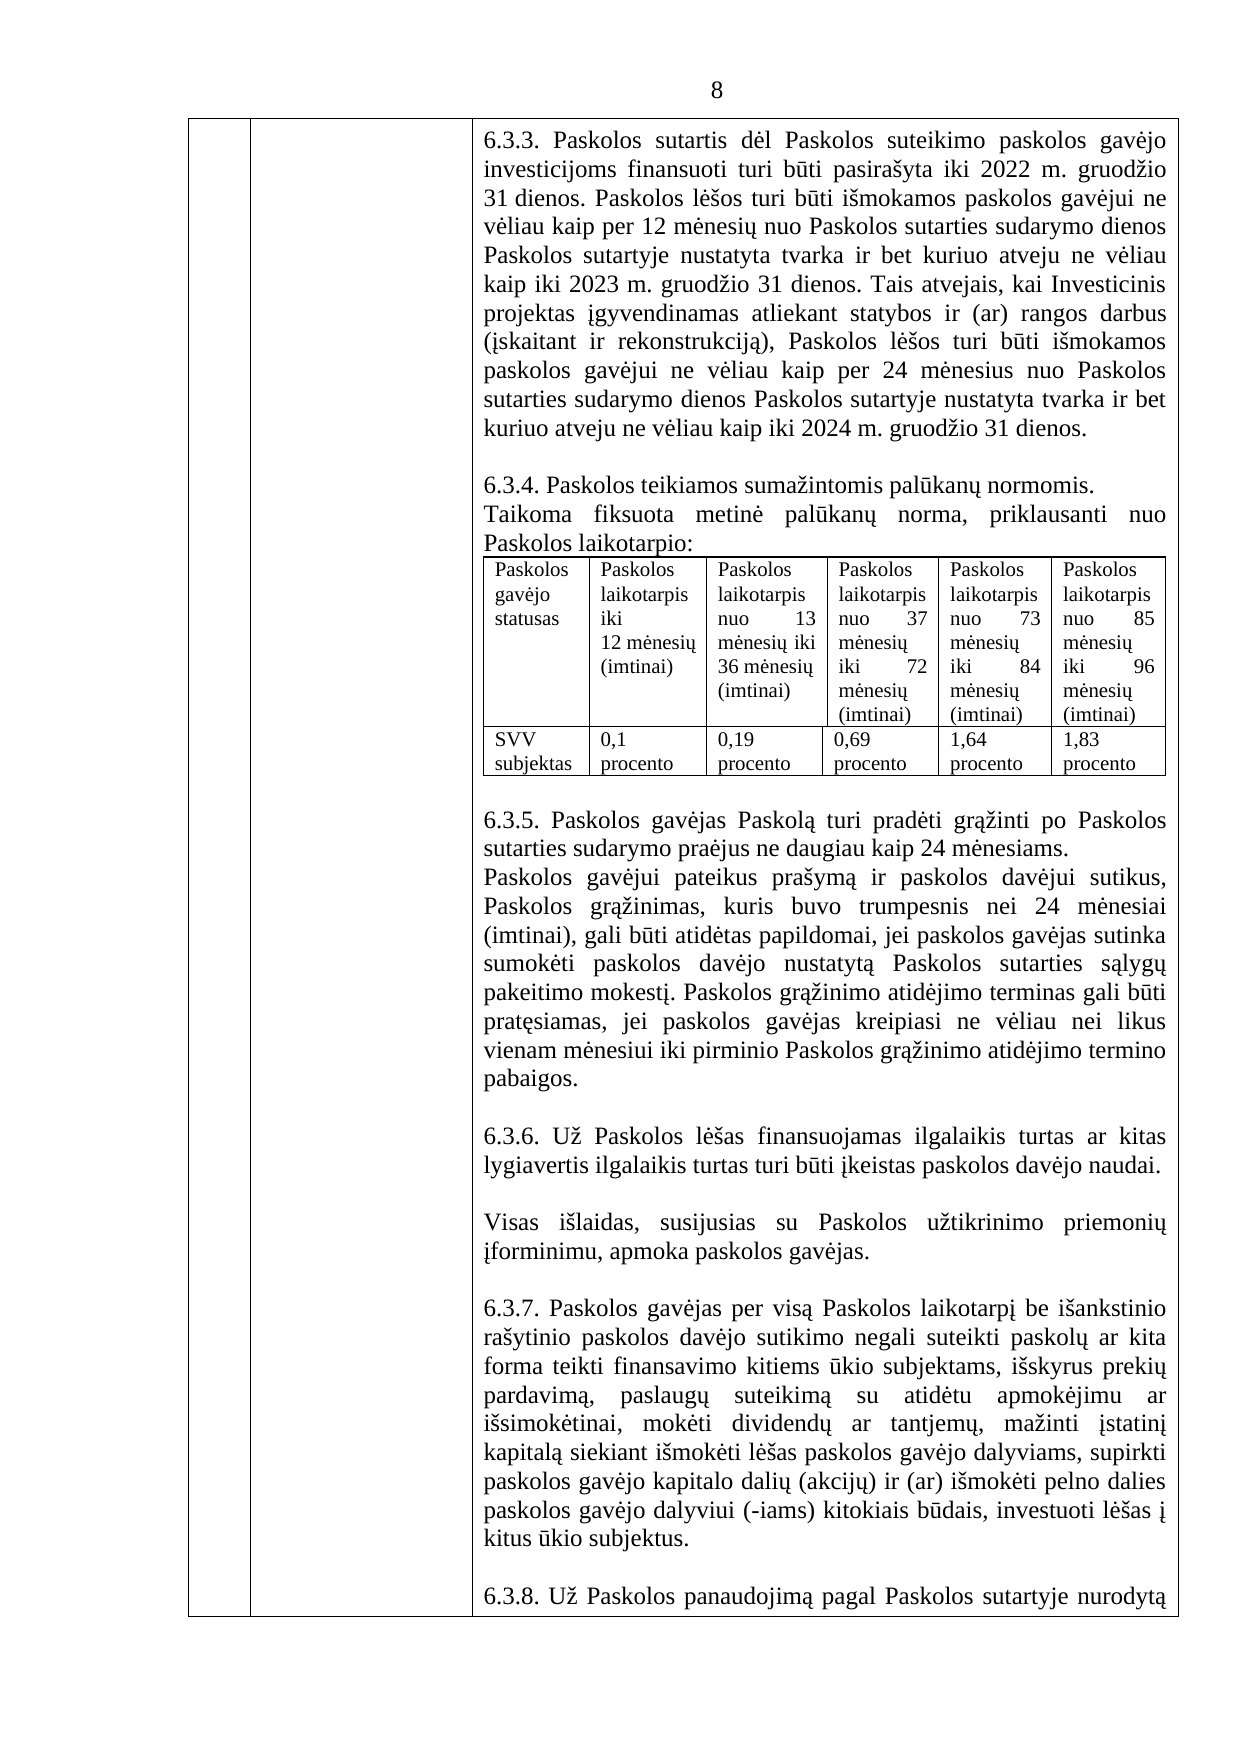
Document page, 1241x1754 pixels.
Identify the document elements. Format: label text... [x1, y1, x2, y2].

table_cell SVV subjektas [484, 727, 589, 775]
table_header Paskolos laikotarpis iki 12 mėnesių (imtinai) [590, 558, 706, 726]
table_header Paskolos laikotarpis nuo 37 mėnesių iki 72 mėnesių (imtinai) [828, 558, 938, 726]
table_cell [251, 119, 472, 1616]
table_cell 0,69 procento [823, 727, 938, 775]
table_header Paskolos laikotarpis nuo 73 mėnesių iki 84 mėnesių (imtinai) [939, 558, 1051, 726]
table_cell [189, 119, 250, 1616]
table_header Paskolos laikotarpis nuo 13 mėnesių iki 36 mėnesių (imtinai) [707, 558, 827, 726]
table_header Paskolos laikotarpis nuo 85 mėnesių iki 96 mėnesių (imtinai) [1052, 558, 1165, 726]
table_header Paskolos gavėjo statusas [484, 558, 589, 726]
table_cell 0,19 procento [707, 727, 822, 775]
table_cell 6.3.3. Paskolos sutartis dėl Paskolos suteikimo paskolos gavėjo investicijoms finansuoti turi būti pasirašyta iki 2022 m. gruodžio 31 dienos. Paskolos lėšos turi būti išmokamos paskolos gavėjui ne vėliau kaip per 12 mėnesių nuo Paskolos sutarties sudarymo dienos Paskolos sutartyje nustatyta tvarka ir bet kuriuo atveju ne vėliau kaip iki 2023 m. gruodžio 31 dienos. Tais atvejais, kai Investicinis projektas įgyvendinamas atliekant statybos ir (ar) rangos darbus (įskaitant ir rekonstrukciją), Paskolos lėšos turi būti išmokamos paskolos gavėjui ne vėliau kaip per 24 mėnesius nuo Paskolos sutarties sudarymo dienos Paskolos sutartyje nustatyta tvarka ir bet kuriuo atveju ne vėliau kaip iki 2024 m. gruodžio 31 dienos. 6.3.4. Paskolos teikiamos sumažintomis palūkanų normomis. Taikoma fiksuota metinė palūkanų norma, priklausanti nuo Paskolos laikotarpio: 6.3.5. Paskolos gavėjas Paskolą turi pradėti grąžinti po Paskolos sutarties sudarymo praėjus ne daugiau kaip 24 mėnesiams. Paskolos gavėjui pateikus prašymą ir paskolos davėjui sutikus, Paskolos grąžinimas, kuris buvo trumpesnis nei 24 mėnesiai (imtinai), gali būti atidėtas papildomai, jei paskolos gavėjas sutinka sumokėti paskolos davėjo nustatytą Paskolos sutarties sąlygų pakeitimo mokestį. Paskolos grąžinimo atidėjimo terminas gali būti pratęsiamas, jei paskolos gavėjas kreipiasi ne vėliau nei likus vienam mėnesiui iki pirminio Paskolos grąžinimo atidėjimo termino pabaigos. 6.3.6. Už Paskolos lėšas finansuojamas ilgalaikis turtas ar kitas lygiavertis ilgalaikis turtas turi būti įkeistas paskolos davėjo naudai. Visas išlaidas, susijusias su Paskolos užtikrinimo priemonių įforminimu, apmoka paskolos gavėjas. 6.3.7. Paskolos gavėjas per visą Paskolos laikotarpį be išankstinio rašytinio paskolos davėjo sutikimo negali suteikti paskolų ar kita forma teikti finansavimo kitiems ūkio subjektams, išskyrus prekių pardavimą, paslaugų suteikimą su atidėtu apmokėjimu ar išsimokėtinai, mokėti dividendų ar tantjemų, mažinti įstatinį kapitalą siekiant išmokėti lėšas paskolos gavėjo dalyviams, supirkti paskolos gavėjo kapitalo dalių (akcijų) ir (ar) išmokėti pelno dalies paskolos gavėjo dalyviui (-iams) kitokiais būdais, investuoti lėšas į kitus ūkio subjektus. 6.3.8. Už Paskolos panaudojimą pagal Paskolos sutartyje nurodytą [473, 119, 1178, 1616]
table_cell 1,83 procento [1052, 727, 1165, 775]
table_cell 0,1 procento [590, 727, 706, 775]
table_cell 1,64 procento [939, 727, 1051, 775]
